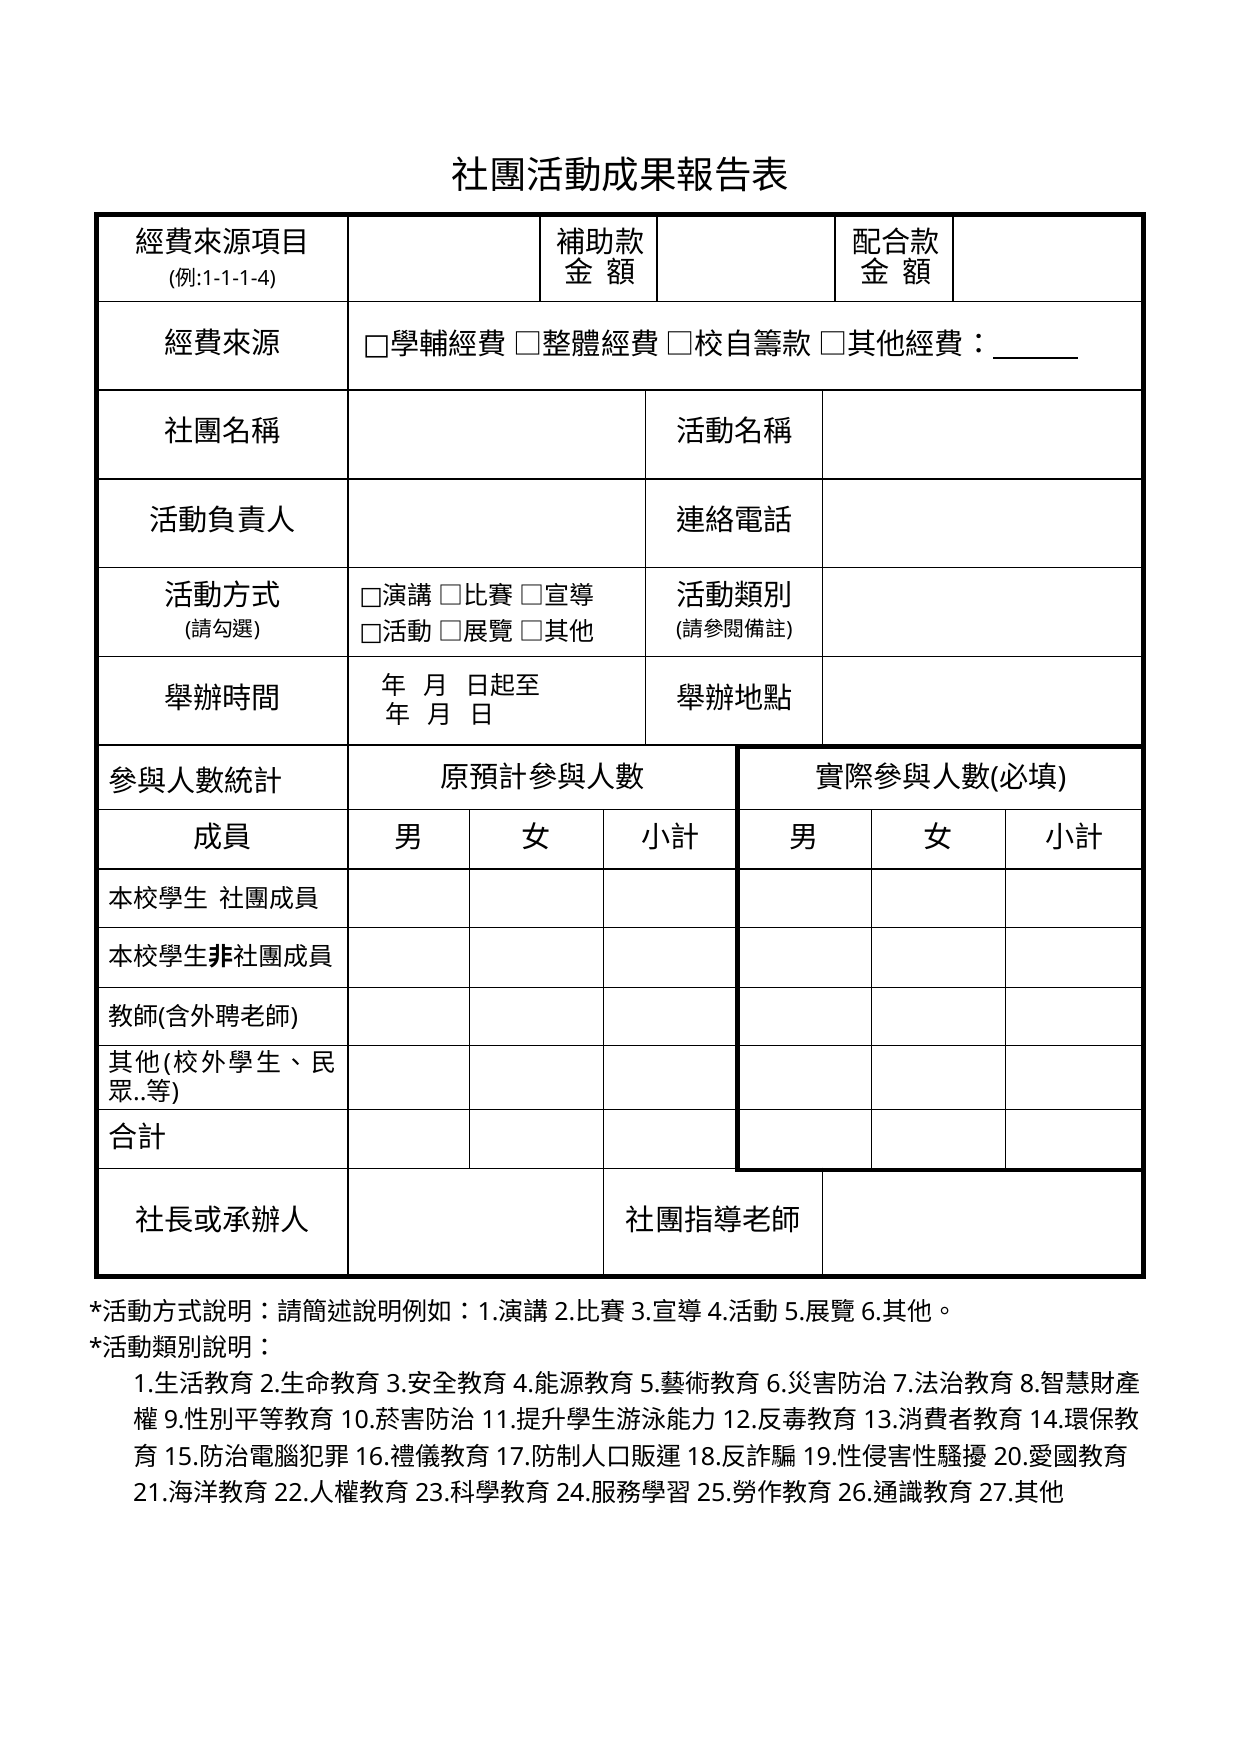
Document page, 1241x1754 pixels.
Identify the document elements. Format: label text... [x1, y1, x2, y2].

table_cell [823, 568, 1141, 656]
table_header [349, 217, 539, 301]
table_header 經費來源項目 (例:1-1-1-4) [99, 217, 347, 301]
table_cell □學輔經費 □整體經費 □校自籌款 □其他經費： [349, 302, 1141, 389]
table_cell [740, 928, 871, 986]
table_cell [470, 1046, 603, 1108]
table_cell 女 [872, 810, 1005, 868]
table_cell [349, 870, 469, 927]
table_cell [823, 480, 1141, 566]
table_cell [872, 988, 1005, 1045]
table_cell 社團指導老師 [604, 1169, 822, 1274]
table_cell [604, 1046, 735, 1108]
table_cell [349, 1046, 469, 1108]
table_cell [604, 870, 735, 927]
table_header [658, 217, 834, 301]
table_cell 其他(校外學生、民眾..等) [99, 1046, 347, 1108]
table_cell [823, 1172, 1141, 1274]
table_cell 社團名稱 [99, 391, 347, 478]
table_cell 教師(含外聘老師) [99, 988, 347, 1045]
table_cell [1006, 870, 1141, 927]
table_cell [349, 1110, 469, 1168]
table_cell 小計 [1006, 810, 1141, 868]
table_cell 經費來源 [99, 302, 347, 389]
table_cell [349, 928, 469, 986]
table_cell 小計 [604, 810, 735, 868]
table_cell [1006, 1046, 1141, 1108]
text *活動方式說明：請簡述說明例如：1.演講 2.比賽 3.宣導 4.活動 5.展覽 6.其他。 [89, 1291, 1152, 1327]
table_cell [823, 657, 1141, 744]
table_cell [1006, 988, 1141, 1045]
table_cell 男 [349, 810, 469, 868]
table_cell 男 [740, 810, 871, 868]
table_cell 活動方式 (請勾選) [99, 568, 347, 656]
table_cell 舉辦時間 [99, 657, 347, 744]
table_cell [604, 988, 735, 1045]
table_cell 活動負責人 [99, 480, 347, 566]
table_cell 原預計參與人數 [349, 746, 735, 809]
table_cell [823, 391, 1141, 478]
table_cell [470, 870, 603, 927]
table_cell 女 [470, 810, 603, 868]
table_cell 活動名稱 [646, 391, 822, 478]
table_cell [349, 480, 645, 566]
table_cell 本校學生非社團成員 [99, 928, 347, 986]
table_cell [470, 1110, 603, 1168]
table_cell 本校學生 社團成員 [99, 870, 347, 927]
table_cell [872, 870, 1005, 927]
table_cell 實際參與人數(必填) [740, 749, 1141, 809]
table_cell [872, 1046, 1005, 1108]
table_cell 活動類別 (請參閱備註) [646, 568, 822, 656]
table_cell 社長或承辦人 [99, 1169, 347, 1274]
table_cell [740, 1046, 871, 1108]
table_header [954, 217, 1141, 301]
table_cell [740, 870, 871, 927]
table_header 配合款 金 額 [836, 217, 952, 301]
table_cell [740, 988, 871, 1045]
table_cell [470, 988, 603, 1045]
table_cell □演講 □比賽 □宣導 □活動 □展覽 □其他 [349, 568, 645, 656]
table_cell 合計 [99, 1110, 347, 1168]
table_cell [872, 928, 1005, 986]
text 社團活動成果報告表 [89, 145, 1152, 200]
table_cell 成員 [99, 810, 347, 868]
table_cell [604, 1110, 735, 1168]
table_header 補助款 金 額 [541, 217, 656, 301]
table_cell [470, 928, 603, 986]
table_cell [740, 1110, 871, 1168]
table_cell [604, 928, 735, 986]
table_cell 舉辦地點 [646, 657, 822, 744]
table_cell [1006, 1110, 1141, 1168]
table_cell [349, 391, 645, 478]
text *活動類別說明： [89, 1327, 1152, 1363]
table_cell [1006, 928, 1141, 986]
table_cell 參與人數統計 [99, 746, 347, 809]
table_cell 年 月 日起至 年 月 日 [349, 657, 645, 744]
table_cell [872, 1110, 1005, 1168]
table_cell 連絡電話 [646, 480, 822, 566]
text 1.生活教育 2.生命教育 3.安全教育 4.能源教育 5.藝術教育 6.災害防治 7.法治教育 8.智慧財產權 9.性別平等教育 10.菸害防治 11.提升學生游泳能力 12.反毒教育 13.消費者教育 14.環保教育 15.防治電腦犯罪 16.禮儀教育 17.防制人口販運 18.反詐騙 19.性侵害性騷擾 20.愛國教育 21.海洋教育 22.人權教育 23.科學教育 24.服務學習 25.勞作教育 26.通識教育 27.其他 [133, 1363, 1152, 1508]
table_cell [349, 988, 469, 1045]
table_cell [349, 1169, 603, 1274]
